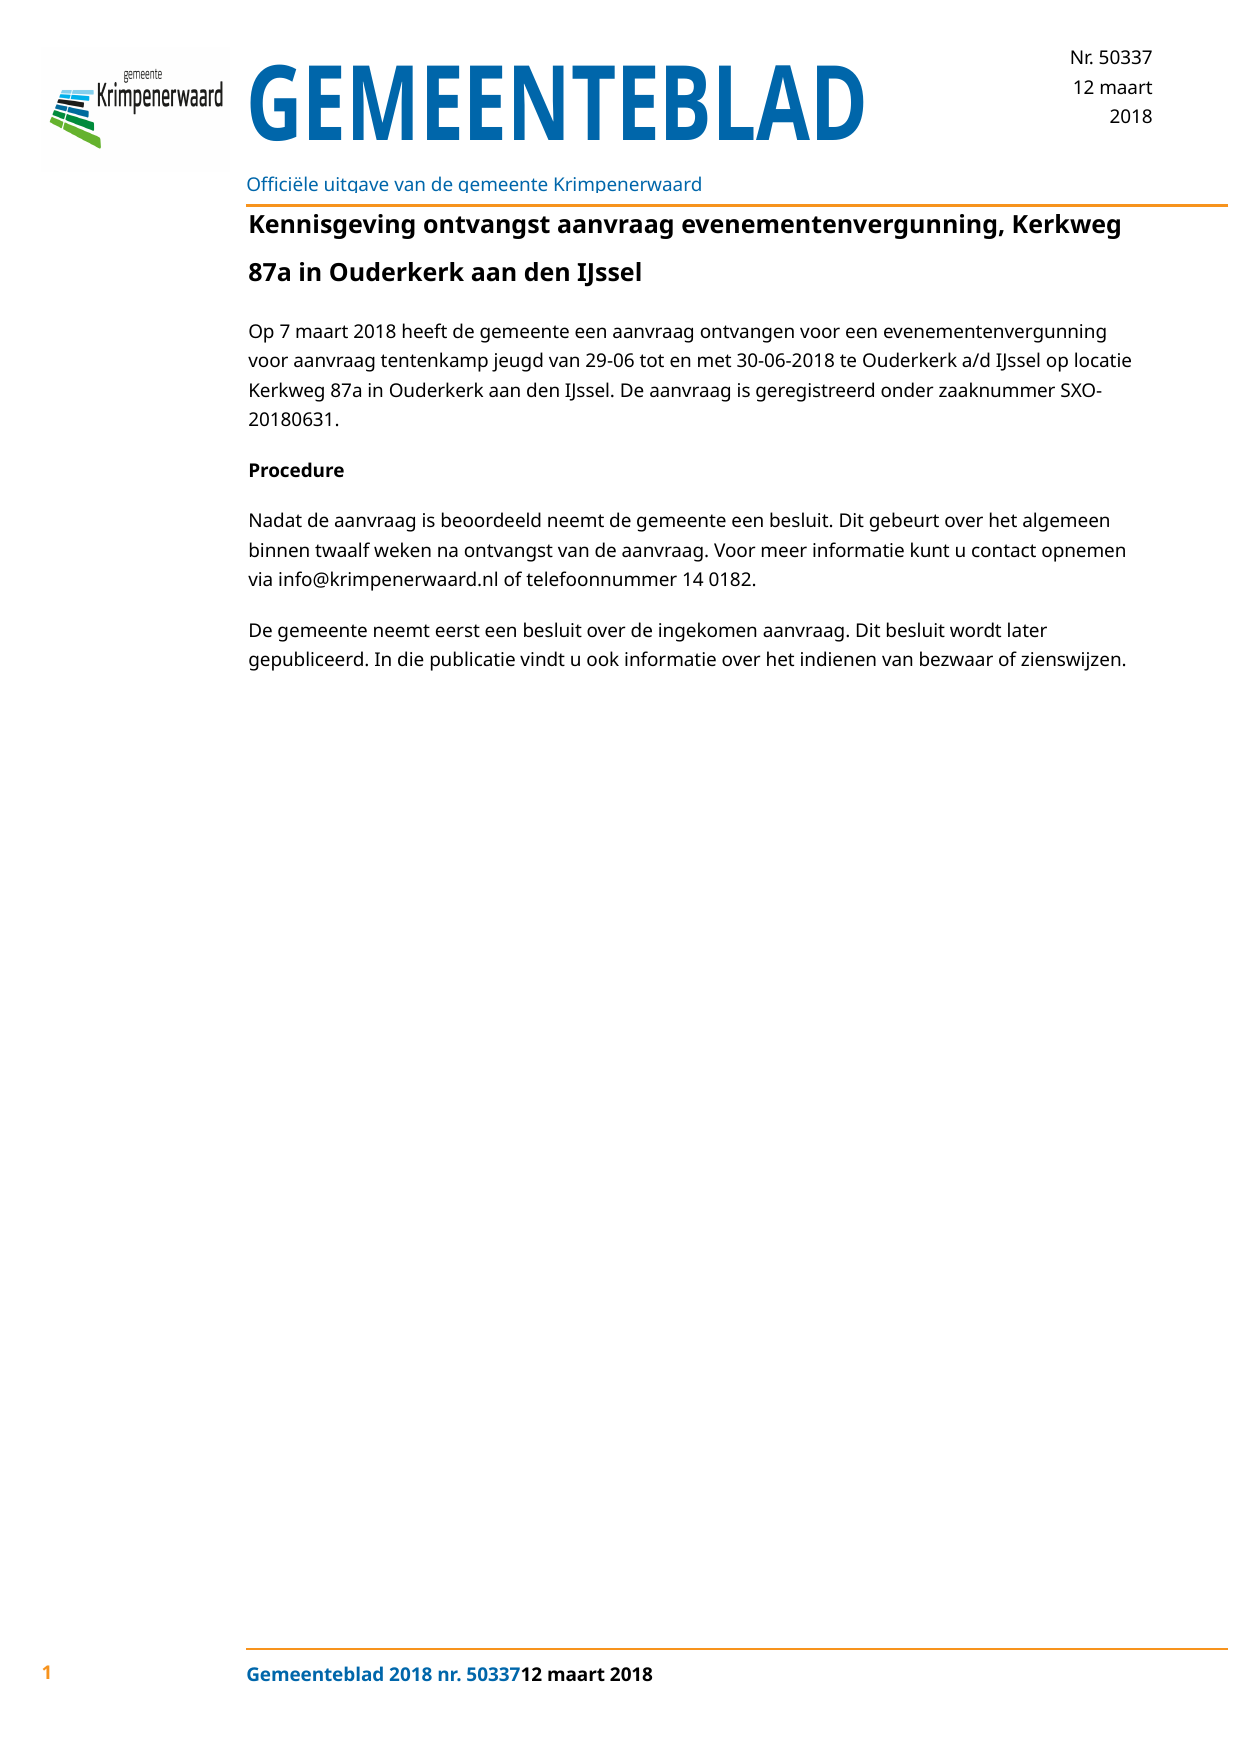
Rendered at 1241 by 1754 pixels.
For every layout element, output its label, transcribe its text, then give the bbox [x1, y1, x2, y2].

text Op 7 maart 2018 heeft de gemeente een aanvraag ontvangen voor een evenementenvergunning voor aanvraag tentenkamp jeugd van 29-06 tot en met 30-06-2018 te Ouderkerk a/d IJssel op locatie Kerkweg 87a in Ouderkerk aan den IJssel. De aanvraag is geregistreerd onder zaaknummer SXO-20180631. [248, 318, 1152, 432]
text Nadat de aanvraag is beoordeeld neemt de gemeente een besluit. Dit gebeurt over het algemeen binnen twaalf weken na ontvangst van de aanvraag. Voor meer informatie kunt u contact opnemen via info@krimpenerwaard.nl of telefoonnummer 14 0182. [248, 507, 1152, 592]
text Procedure [248, 457, 1152, 483]
text Kennisgeving ontvangst aanvraag evenementenvergunning, Kerkweg 87a in Ouderkerk aan den IJssel [248, 207, 1152, 288]
text De gemeente neemt eerst een besluit over de ingekomen aanvraag. Dit besluit wordt later gepubliceerd. In die publicatie vindt u ook informatie over het indienen van bezwaar of zienswijzen. [248, 617, 1152, 672]
picture [41, 47, 231, 172]
